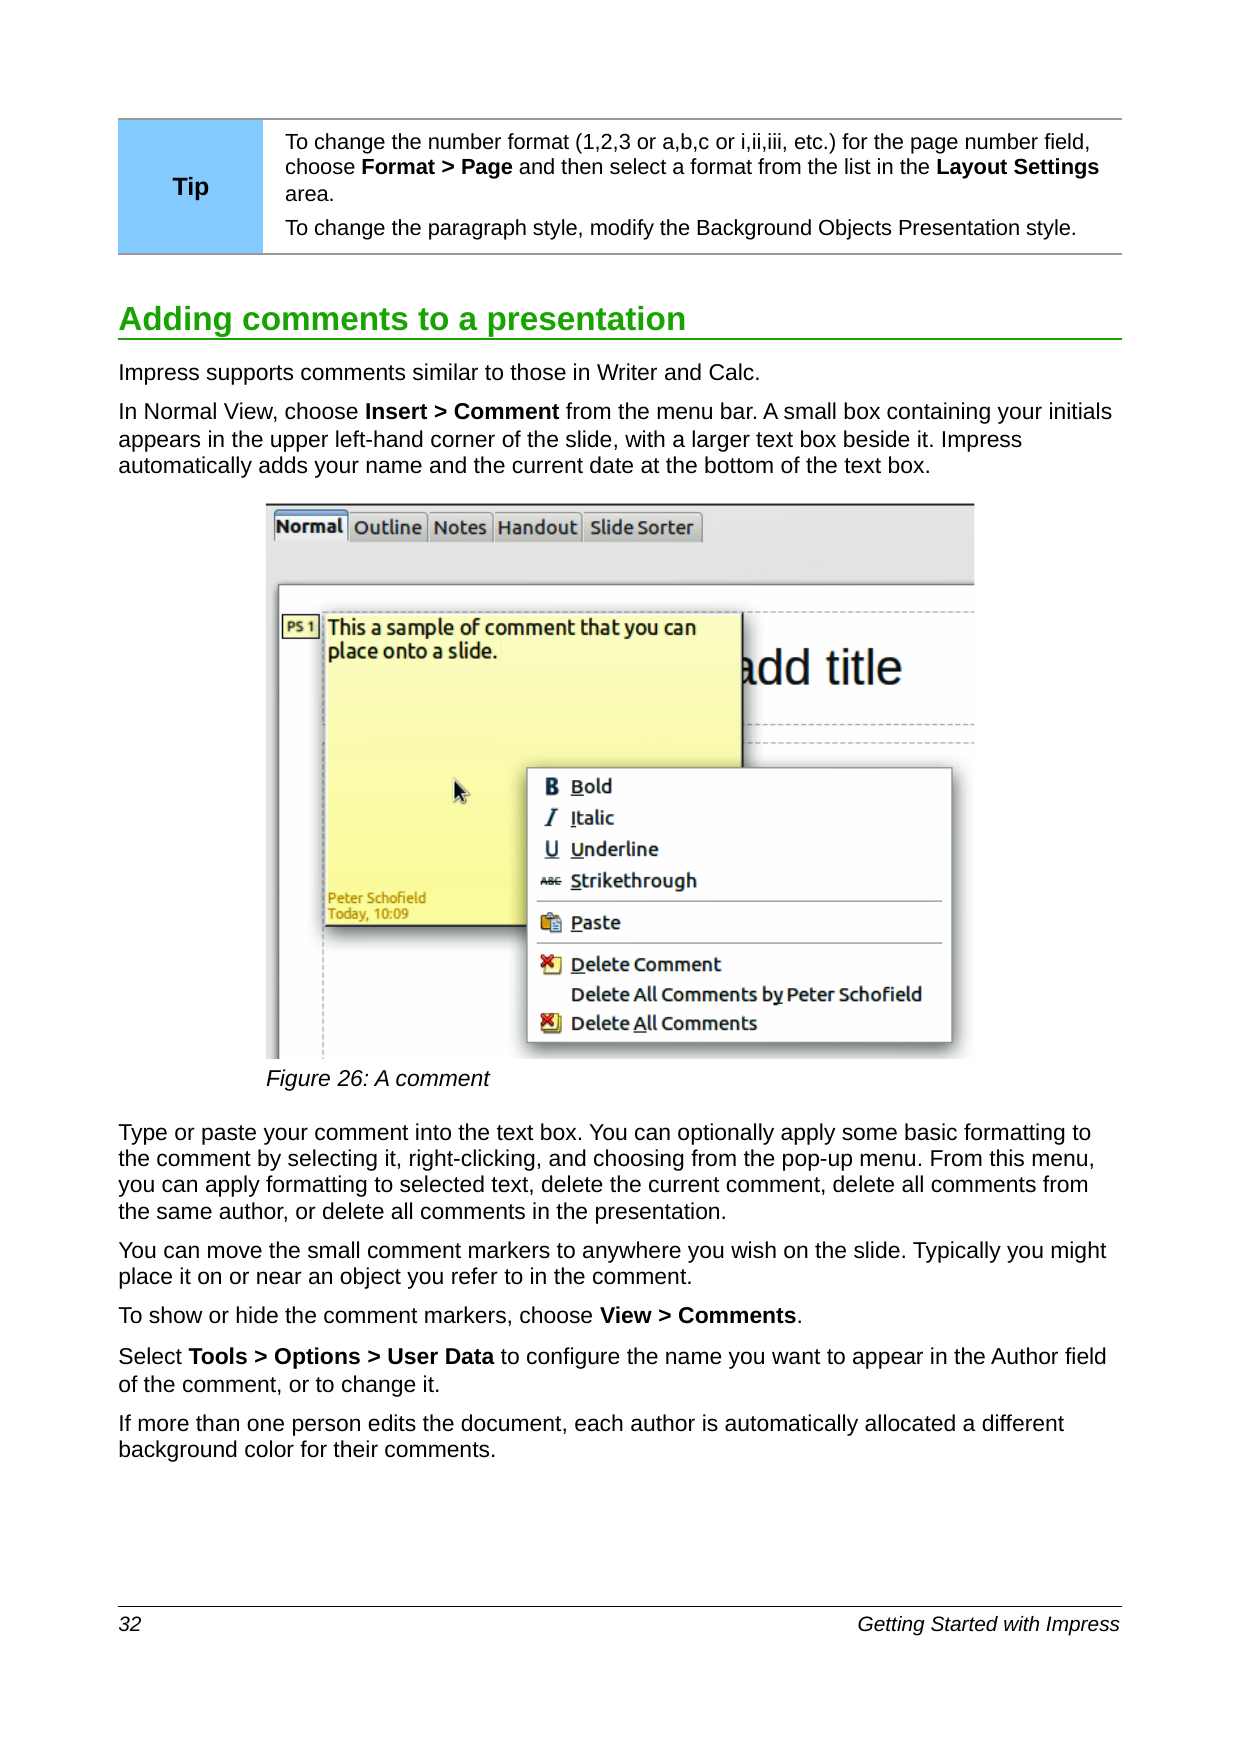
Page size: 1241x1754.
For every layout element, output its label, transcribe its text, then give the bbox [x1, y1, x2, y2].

text Type or paste your comment into the text box. You can optionally apply some basic formatting to the comment by selecting it, right-clicking, and choosing from the pop-up menu. From this menu, you can apply formatting to selected text, delete the current comment, delete all comments from the same author, or delete all comments in the presentation. [118, 1119, 1122, 1224]
text If more than one person edits the document, each author is automatically allocated a different background color for their comments. [118, 1410, 1122, 1462]
text Select Tools > Options > User Data to configure the name you want to appear in the Author field of the comment, or to change it. [118, 1343, 1122, 1397]
table_header To change the number format (1,2,3 or a,b,c or i,ii,iii, etc.) for the page number field, choose Format > Page and then select a format from the list in the Layout Settings area. To change the paragraph style, modify the Background Objects Presentation style. [264, 120, 1122, 253]
text In Normal View, choose Insert > Comment from the menu bar. A small box containing your initials appears in the upper left-hand corner of the slide, with a larger text box beside it. Impress automatically adds your name and the current date at the bottom of the text box. [118, 398, 1122, 479]
text Impress supports comments similar to those in Writer and Calc. [118, 359, 1122, 385]
text Figure 26: A comment [266, 1065, 974, 1091]
text You can move the small comment markers to anywhere you wish on the slide. Typically you might place it on or near an object you refer to in the comment. [118, 1237, 1122, 1289]
text To show or hide the comment markers, choose View > Comments. [118, 1302, 1122, 1330]
subtitle Adding comments to a presentation [118, 299, 1122, 338]
picture [265, 503, 975, 1059]
table_header Tip [118, 120, 263, 253]
